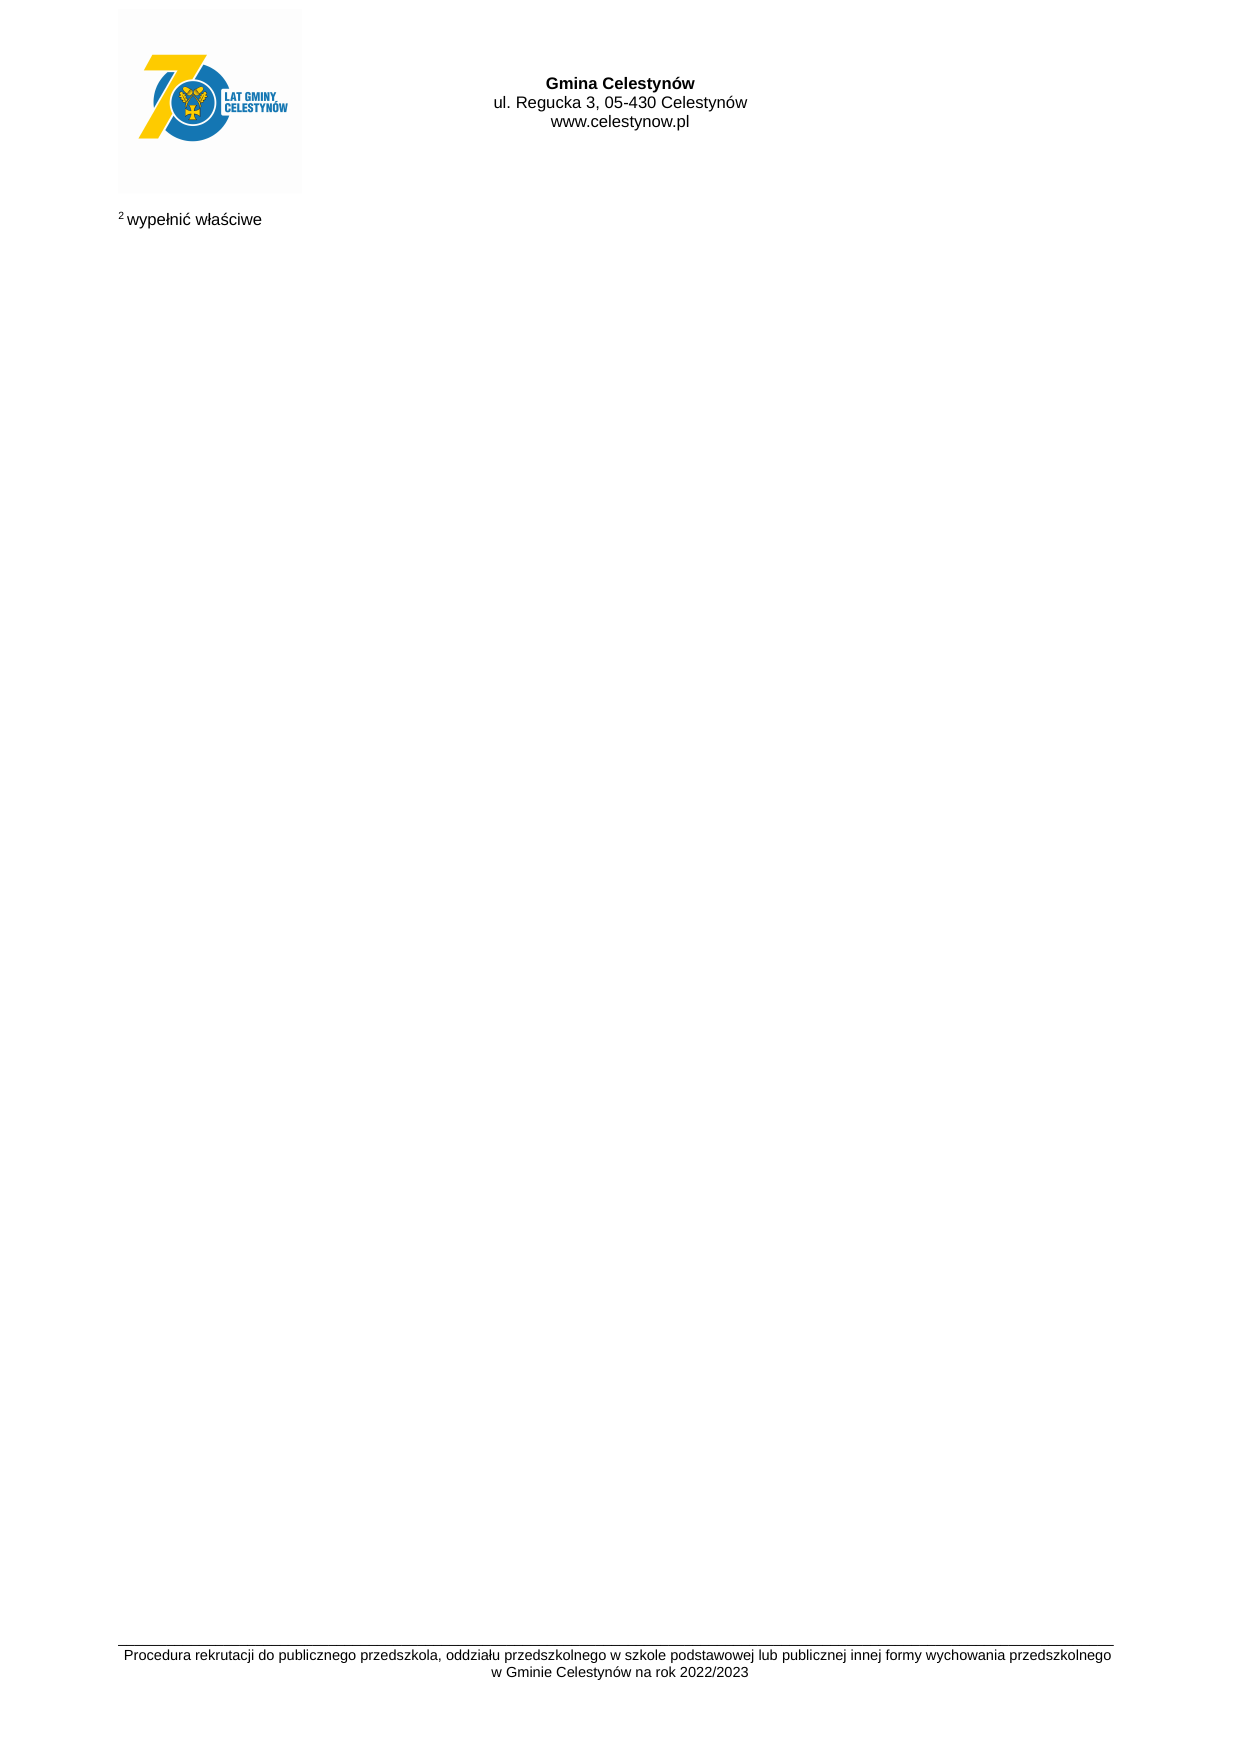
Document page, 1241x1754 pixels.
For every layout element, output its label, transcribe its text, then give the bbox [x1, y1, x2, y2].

text 2 wypełnić właściwe [118, 210, 1122, 229]
